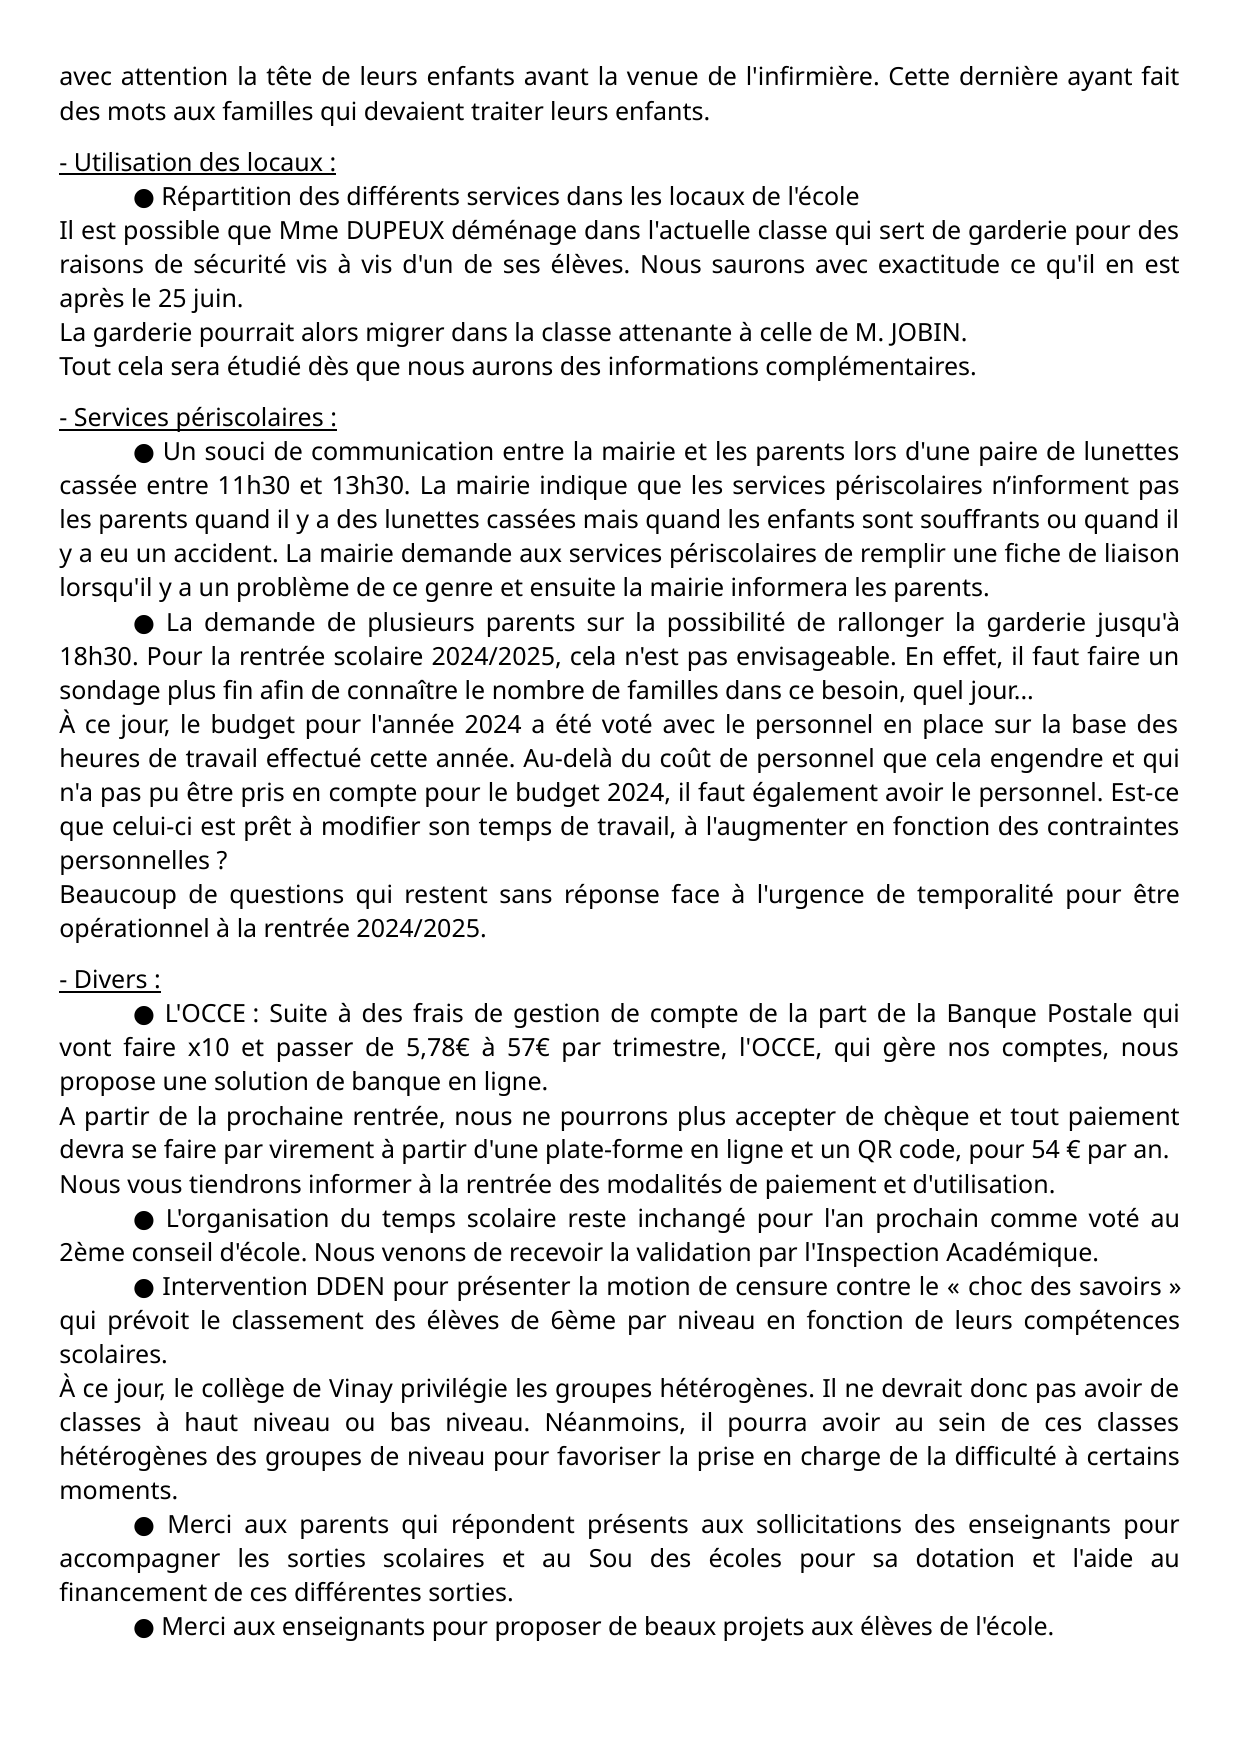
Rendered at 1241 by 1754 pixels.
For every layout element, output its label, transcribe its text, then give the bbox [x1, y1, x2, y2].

text ● Un souci de communication entre la mairie et les parents lors d'une paire de lunettes cassée entre 11h30 et 13h30. La mairie indique que les services périscolaires n’informent pas les parents quand il y a des lunettes cassées mais quand les enfants sont souffrants ou quand il y a eu un accident. La mairie demande aux services périscolaires de remplir une fiche de liaison lorsqu'il y a un problème de ce genre et ensuite la mairie informera les parents. [59, 434, 1181, 604]
text à ce jour, le budget pour l'année 2024 a été voté avec le personnel en place sur la base des heures de travail effectué cette année. Au-delà du coût de personnel que cela engendre et qui n'a pas pu être pris en compte pour le budget 2024, il faut également avoir le personnel. Est-ce que celui-ci est prêt à modifier son temps de travail, à l'augmenter en fonction des contraintes personnelles ? [59, 706, 1181, 877]
text ● Intervention DDEN pour présenter la motion de censure contre le « choc des savoirs » qui prévoit le classement des élèves de 6ème par niveau en fonction de leurs compétences scolaires. [59, 1268, 1181, 1371]
text A partir de la prochaine rentrée, nous ne pourrons plus accepter de chèque et tout paiement devra se faire par virement à partir d'une plate-forme en ligne et un QR code, pour 54 € par an. [59, 1098, 1181, 1166]
text La garderie pourrait alors migrer dans la classe attenante à celle de M. JOBIN. [59, 314, 1181, 349]
text - Divers : [59, 962, 1181, 996]
text Il est possible que Mme DUPEUX déménage dans l'actuelle classe qui sert de garderie pour des raisons de sécurité vis à vis d'un de ses élèves. Nous saurons avec exactitude ce qu'il en est après le 25 juin. [59, 212, 1181, 314]
text ● L'organisation du temps scolaire reste inchangé pour l'an prochain comme voté au 2ème conseil d'école. Nous venons de recevoir la validation par l'Inspection Académique. [59, 1200, 1181, 1268]
text ● Répartition des différents services dans les locaux de l'école [59, 178, 1181, 212]
text Tout cela sera étudié dès que nous aurons des informations complémentaires. [59, 349, 1181, 383]
text ● L'OCCE : Suite à des frais de gestion de compte de la part de la Banque Postale qui vont faire x10 et passer de 5,78€ à 57€ par trimestre, l'OCCE, qui gère nos comptes, nous propose une solution de banque en ligne. [59, 996, 1181, 1098]
text ● La demande de plusieurs parents sur la possibilité de rallonger la garderie jusqu'à 18h30. Pour la rentrée scolaire 2024/2025, cela n'est pas envisageable. En effet, il faut faire un sondage plus fin afin de connaître le nombre de familles dans ce besoin, quel jour... [59, 604, 1181, 706]
text Beaucoup de questions qui restent sans réponse face à l'urgence de temporalité pour être opérationnel à la rentrée 2024/2025. [59, 877, 1181, 945]
text ● Merci aux parents qui répondent présents aux sollicitations des enseignants pour accompagner les sorties scolaires et au Sou des écoles pour sa dotation et l'aide au financement de ces différentes sorties. [59, 1507, 1181, 1609]
text Nous vous tiendrons informer à la rentrée des modalités de paiement et d'utilisation. [59, 1166, 1181, 1200]
text ● Merci aux enseignants pour proposer de beaux projets aux élèves de l'école. [59, 1609, 1181, 1643]
text - Services périscolaires : [59, 400, 1181, 434]
text - Utilisation des locaux : [59, 144, 1181, 178]
text À ce jour, le collège de Vinay privilégie les groupes hétérogènes. Il ne devrait donc pas avoir de classes à haut niveau ou bas niveau. Néanmoins, il pourra avoir au sein de ces classes hétérogènes des groupes de niveau pour favoriser la prise en charge de la difficulté à certains moments. [59, 1371, 1181, 1507]
text avec attention la tête de leurs enfants avant la venue de l'infirmière. Cette dernière ayant fait des mots aux familles qui devaient traiter leurs enfants. [59, 59, 1181, 127]
